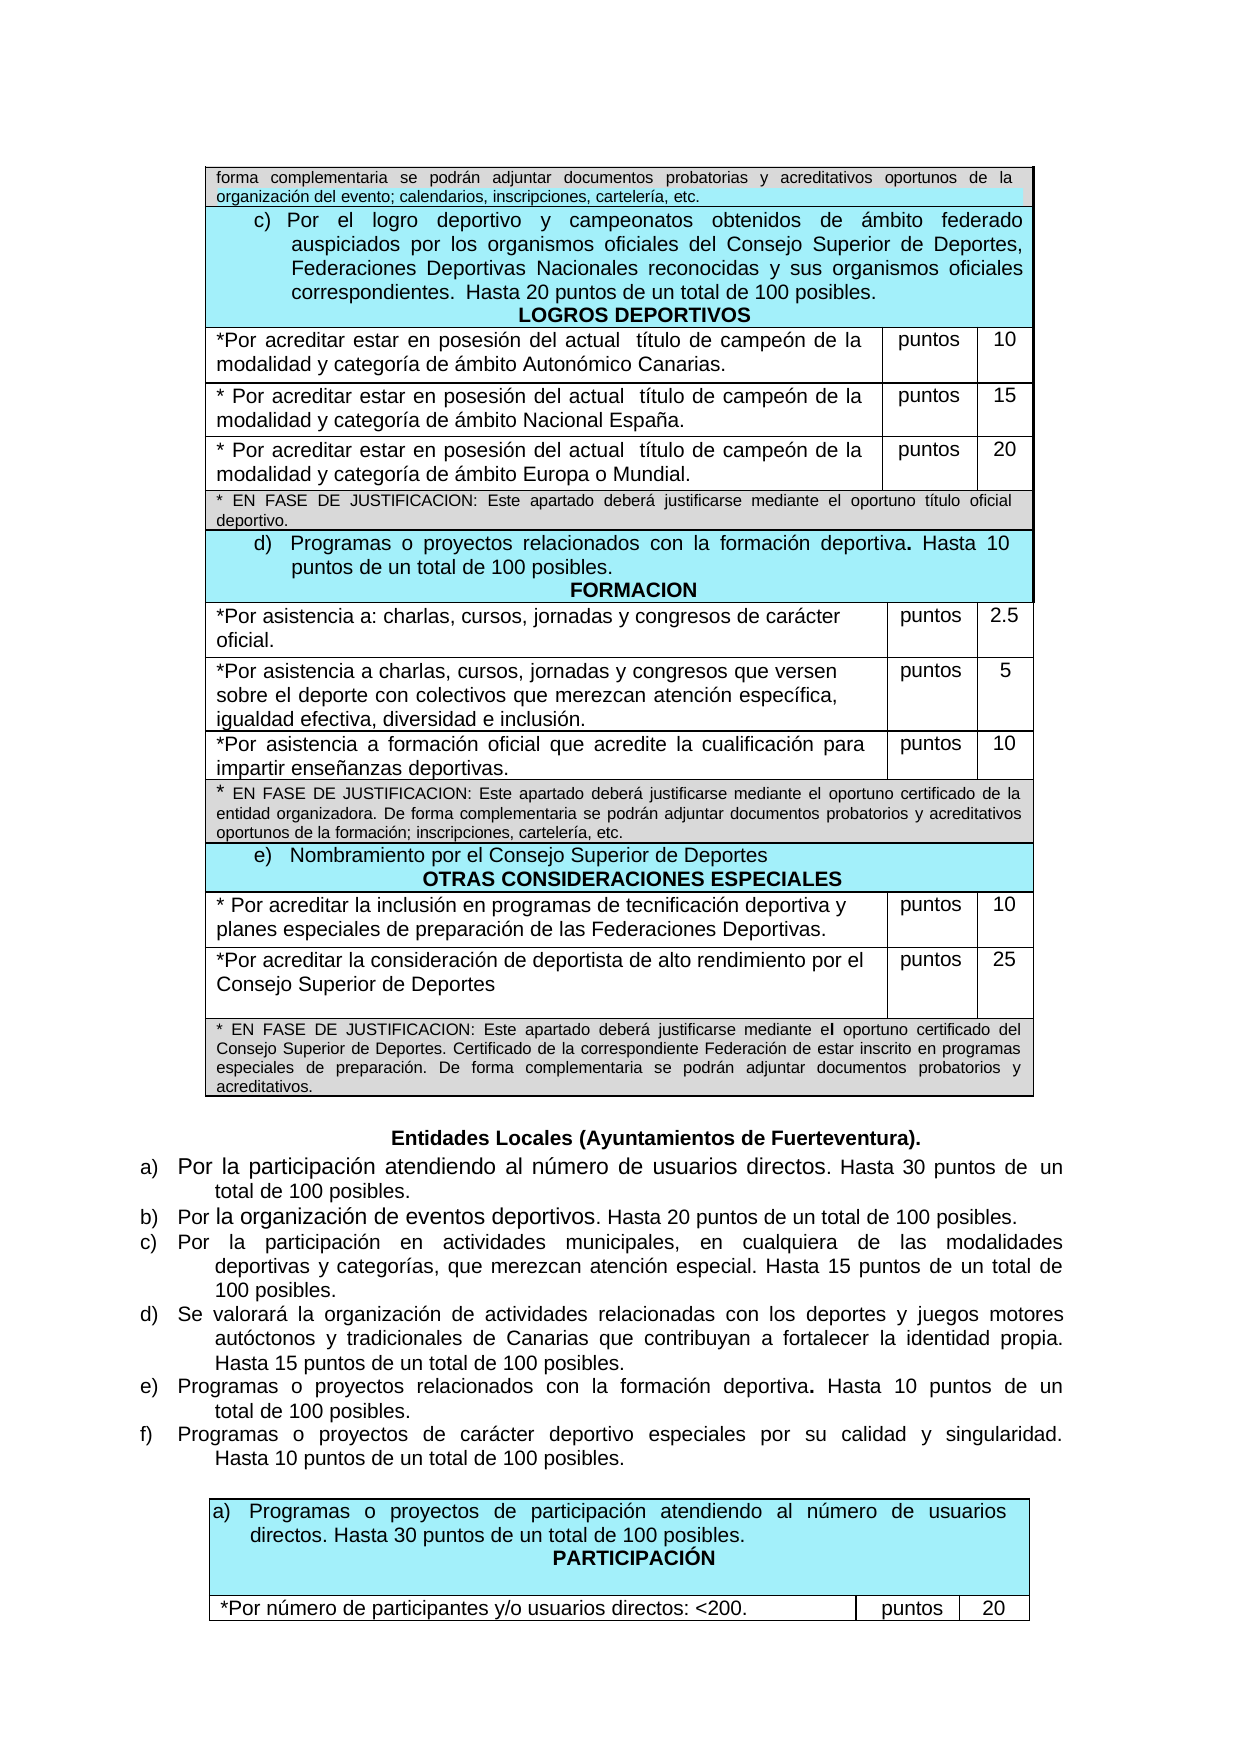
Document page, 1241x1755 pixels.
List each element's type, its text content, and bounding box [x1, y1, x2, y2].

table_cell puntos [883, 384, 977, 436]
table_cell *Por número de participantes y/o usuarios directos: <200. [210, 1596, 855, 1620]
table_cell * Por acreditar la inclusión en programas de tecnificación deportiva y planes especiales de preparación de las Federaciones Deportivas. [206, 893, 887, 946]
table_cell 10 [978, 732, 1033, 779]
list Se valorará la organización de actividades relacionadas con los deportes y juegos motores autóctonos y tradicionales de Canarias que contribuyan a fortalecer la identidad propia. Hasta 15 puntos de un total de 100 posibles. [140, 1302, 1064, 1374]
table_cell 25 [978, 948, 1033, 1018]
table_cell c) Por el logro deportivo y campeonatos obtenidos de ámbito federado auspiciados por los organismos oficiales del Consejo Superior de Deportes, Federaciones Deportivas Nacionales reconocidas y sus organismos oficiales correspondientes. Hasta 20 puntos de un total de 100 posibles. LOGROS DEPORTIVOS [206, 207, 1032, 327]
table_cell d) Programas o proyectos relacionados con la formación deportiva. Hasta 10 puntos de un total de 100 posibles. FORMACION [206, 531, 1032, 602]
table_cell *Por asistencia a formación oficial que acredite la cualificación para impartir enseñanzas deportivas. [206, 732, 887, 779]
table_cell 20 [960, 1596, 1029, 1620]
table_cell *Por asistencia a charlas, cursos, jornadas y congresos que versen sobre el deporte con colectivos que merezcan atención específica, igualdad efectiva, diversidad e inclusión. [206, 658, 887, 730]
table_cell 10 [978, 893, 1033, 946]
list Por la organización de eventos deportivos. Hasta 20 puntos de un total de 100 posibles. [140, 1203, 1076, 1229]
table_cell *Por asistencia a: charlas, cursos, jornadas y congresos de carácter oficial. [206, 603, 887, 657]
list Por la participación atendiendo al número de usuarios directos. Hasta 30 puntos de un total de 100 posibles. [140, 1153, 1064, 1203]
list Por la participación en actividades municipales, en cualquiera de las modalidades deportivas y categorías, que merezcan atención especial. Hasta 15 puntos de un total de 100 posibles. [140, 1229, 1063, 1302]
table_cell puntos [888, 893, 977, 946]
table_cell 15 [978, 384, 1032, 436]
table_cell puntos [857, 1596, 959, 1620]
subtitle Entidades Locales (Ayuntamientos de Fuerteventura). [391, 1125, 1076, 1149]
table_cell 5 [978, 658, 1033, 730]
table_cell * EN FASE DE JUSTIFICACION: Este apartado deberá justificarse mediante el oportuno certificado de la entidad organizadora. De forma complementaria se podrán adjuntar documentos probatorios y acreditativos oportunos de la formación; inscripciones, cartelería, etc. [206, 780, 1033, 842]
table_cell puntos [883, 437, 977, 489]
table_cell 10 [978, 328, 1032, 382]
table_cell puntos [888, 732, 977, 779]
list Programas o proyectos relacionados con la formación deportiva. Hasta 10 puntos de un total de 100 posibles. [140, 1374, 1063, 1422]
table_cell 20 [978, 437, 1032, 489]
table_cell puntos [888, 658, 977, 730]
table_cell puntos [883, 328, 977, 382]
list Programas o proyectos de carácter deportivo especiales por su calidad y singularidad. Hasta 10 puntos de un total de 100 posibles. [140, 1423, 1063, 1470]
table_cell *Por acreditar estar en posesión del actual título de campeón de la modalidad y categoría de ámbito Autonómico Canarias. [206, 328, 882, 382]
table_cell e) Nombramiento por el Consejo Superior de Deportes OTRAS CONSIDERACIONES ESPECIALES [206, 844, 1033, 891]
table_header forma complementaria se podrán adjuntar documentos probatorias y acreditativos oportunos de la organización del evento; calendarios, inscripciones, cartelería, etc. [206, 168, 1032, 206]
table_cell 2.5 [978, 603, 1033, 657]
table_cell *Por acreditar la consideración de deportista de alto rendimiento por el Consejo Superior de Deportes [206, 948, 887, 1018]
table_cell * Por acreditar estar en posesión del actual título de campeón de la modalidad y categoría de ámbito Europa o Mundial. [206, 437, 882, 489]
table_cell * EN FASE DE JUSTIFICACION: Este apartado deberá justificarse mediante el oportuno título oficial deportivo. [206, 491, 1032, 529]
table_cell puntos [888, 948, 977, 1018]
table_cell puntos [888, 603, 977, 657]
table_cell * Por acreditar estar en posesión del actual título de campeón de la modalidad y categoría de ámbito Nacional España. [206, 384, 882, 436]
